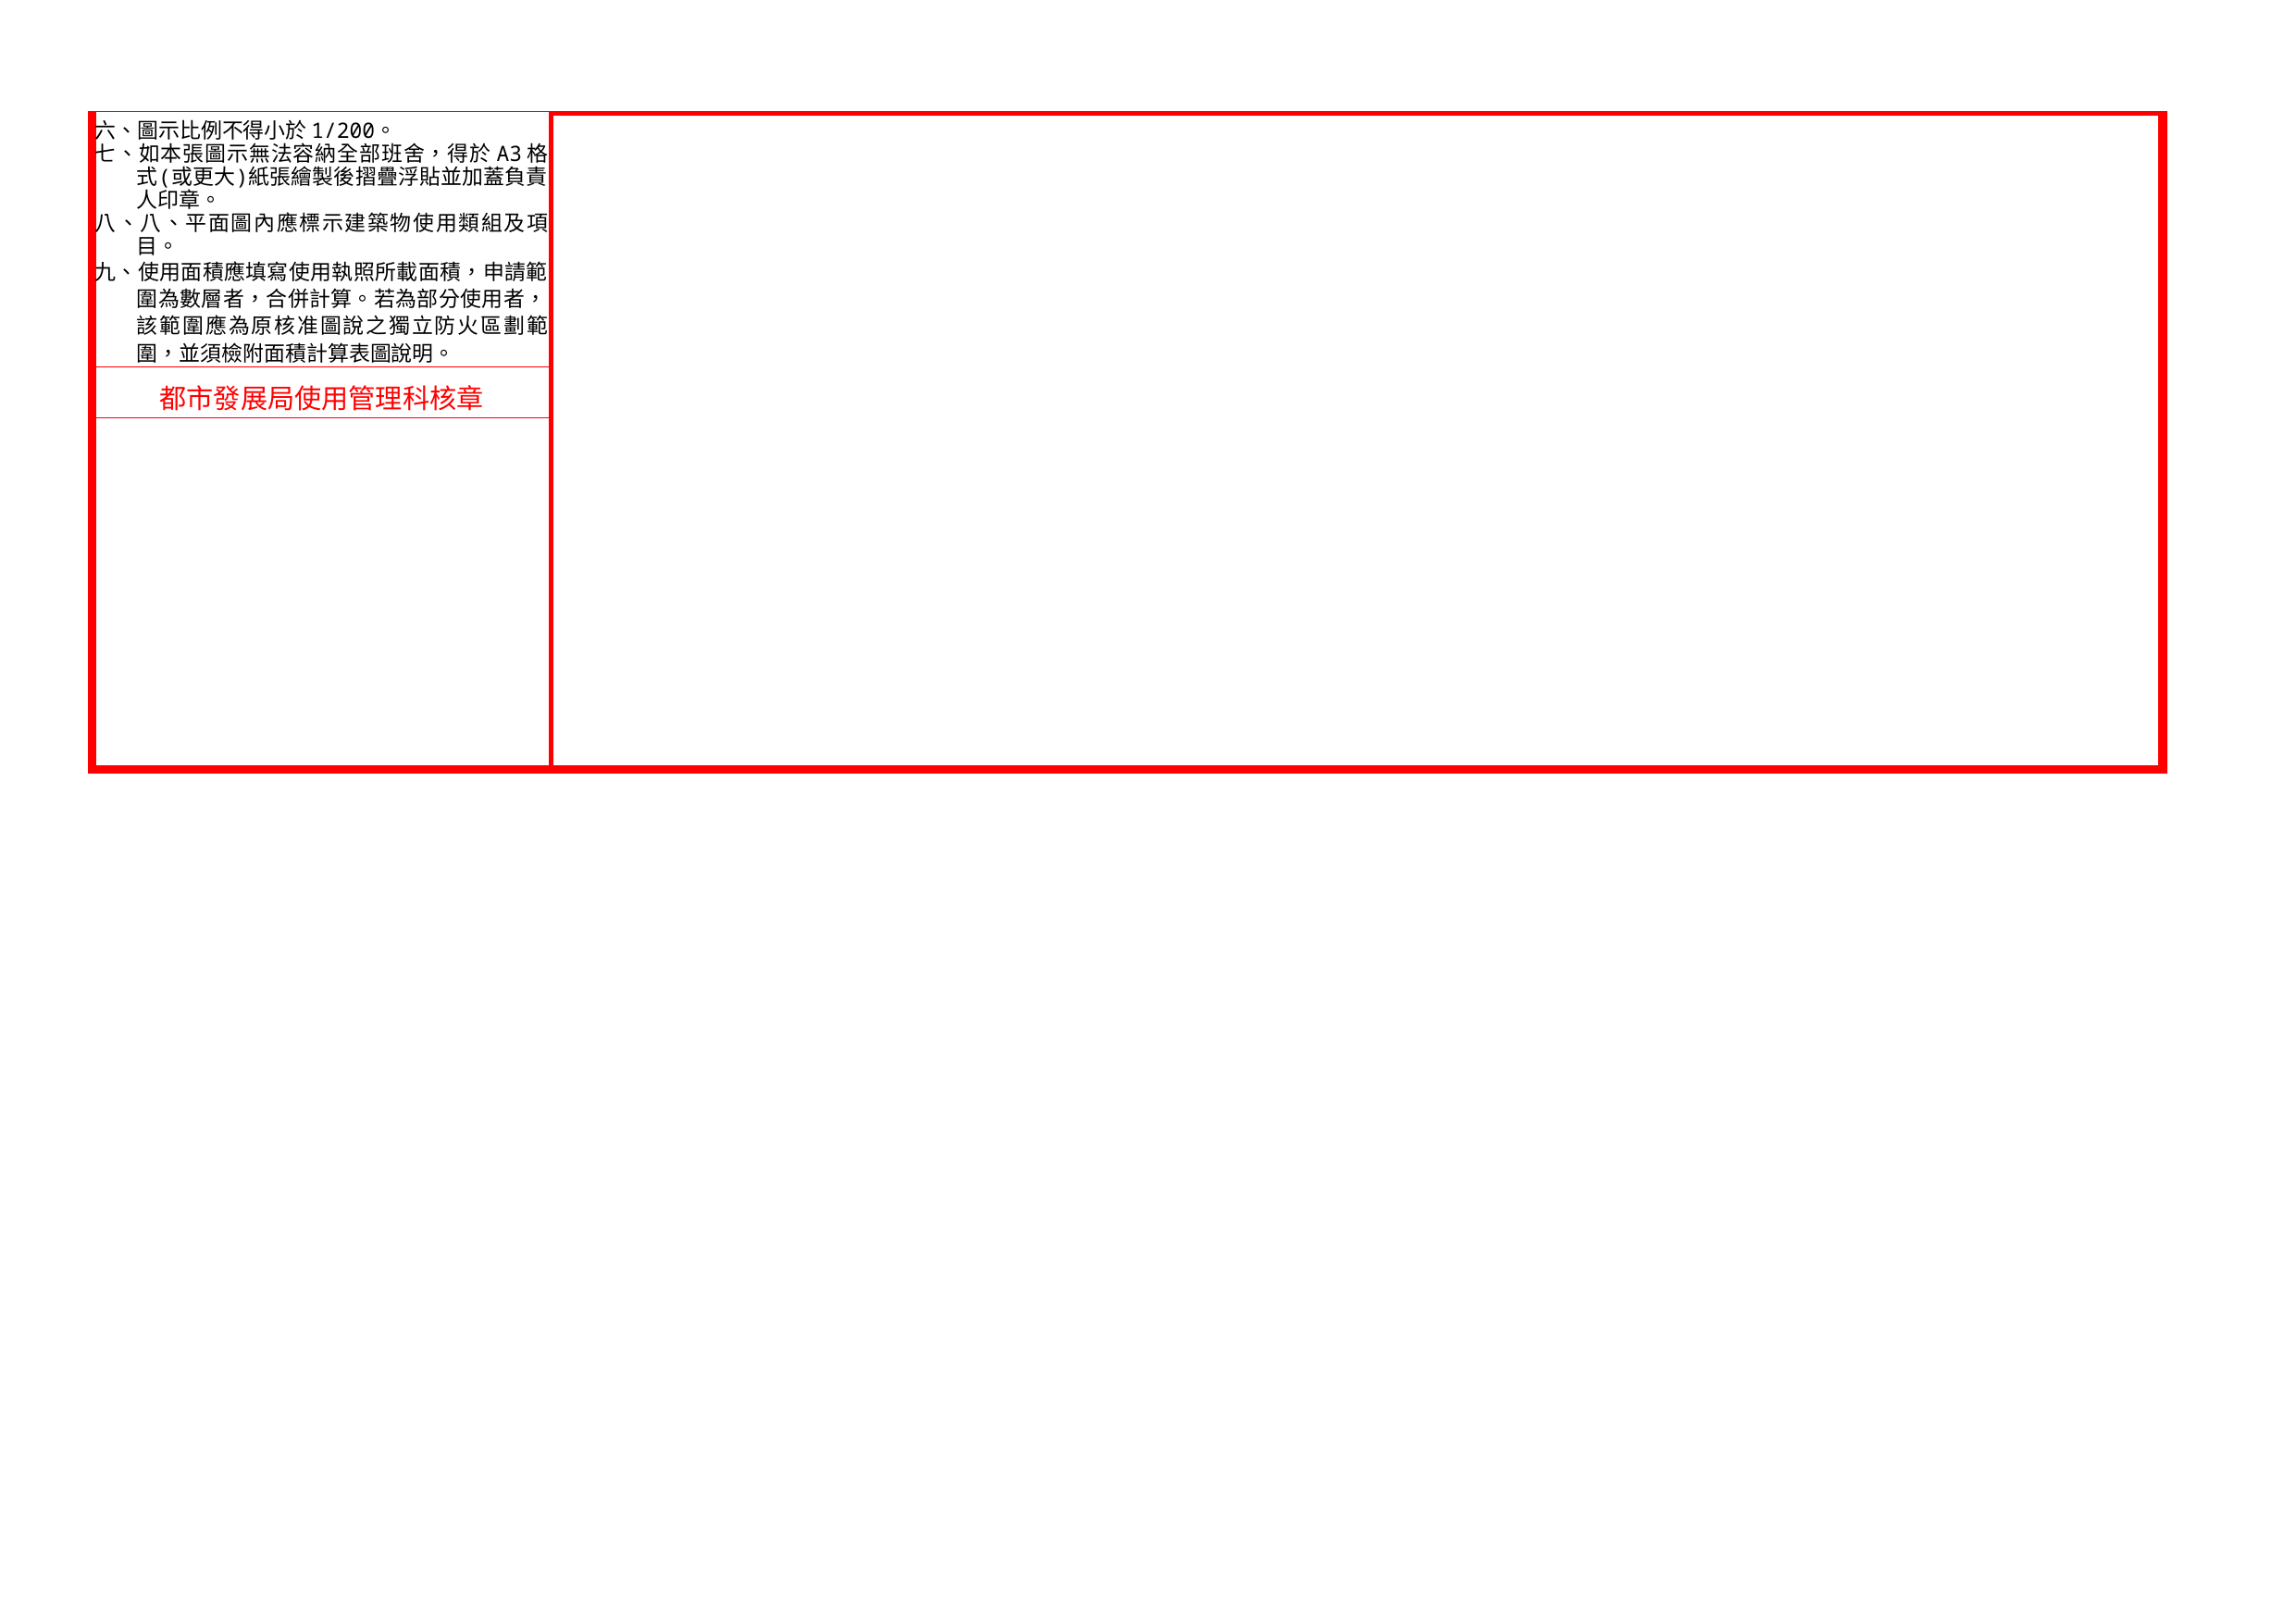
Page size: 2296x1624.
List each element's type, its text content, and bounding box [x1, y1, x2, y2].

table_cell [553, 116, 2158, 765]
table_cell 都市發展局使用管理科核章 [96, 367, 549, 417]
table_cell 六、圖示比例不得小於1/200。 七、如本張圖示無法容納全部班舍，得於A3格式(或更大)紙張繪製後摺疊浮貼並加蓋負責人印章。 八、八、平面圖內應標示建築物使用類組及項目。 九、使用面積應填寫使用執照所載面積，申請範圍為數層者，合併計算。若為部分使用者，該範圍應為原核准圖說之獨立防火區劃範圍，並須檢附面積計算表圖說明。 [96, 112, 549, 366]
table_cell [96, 418, 549, 765]
